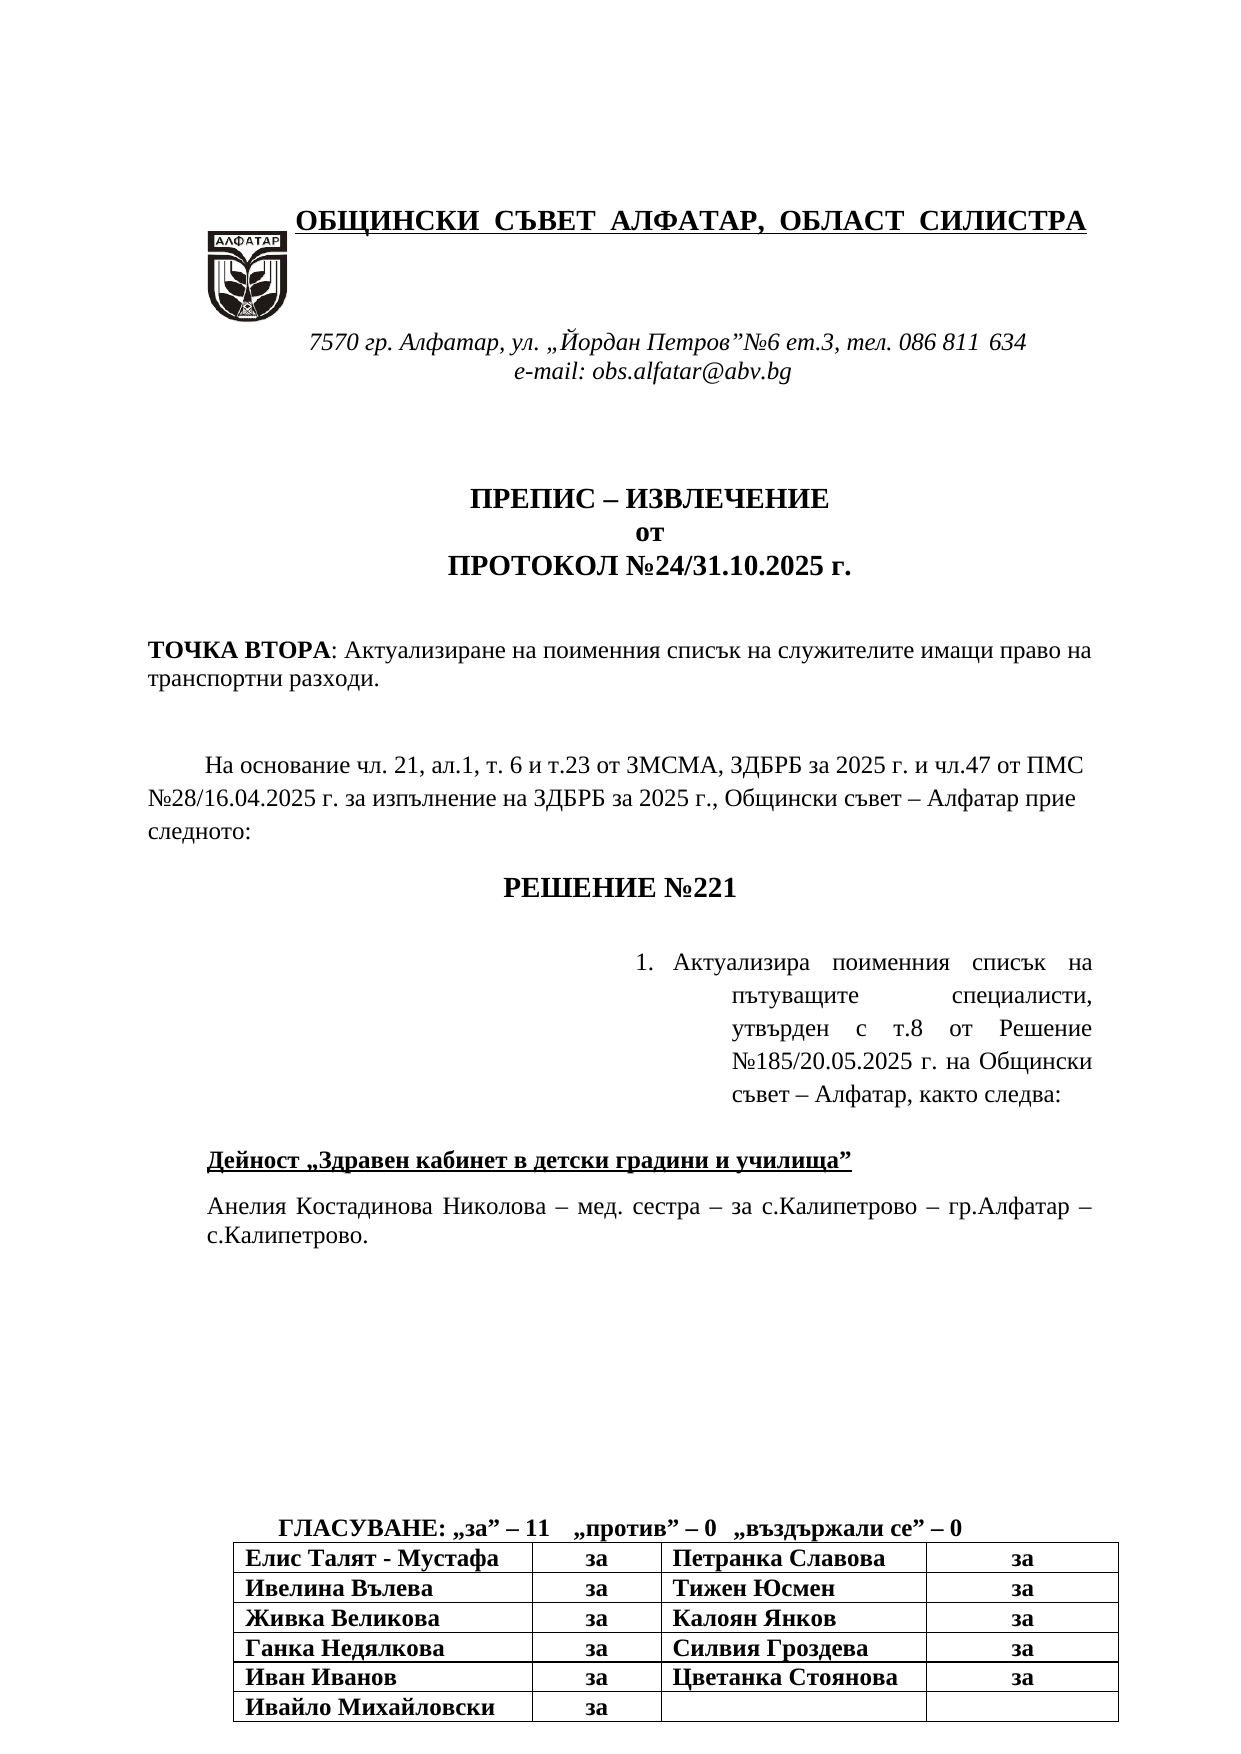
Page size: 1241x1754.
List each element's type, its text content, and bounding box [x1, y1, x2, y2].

table_cell за [533, 1573, 661, 1602]
table_cell за [927, 1603, 1118, 1632]
table_cell Ганка Недялкова [234, 1633, 532, 1661]
text ОБЩИНСКИ СЪВЕТ АЛФАТАР, ОБЛАСТ СИЛИСТРА [148, 203, 1101, 323]
table_cell за [533, 1603, 661, 1632]
text ГЛАСУВАНЕ: „за” – 11 „против” – 0 „въздържали се” – 0 [148, 1513, 1093, 1542]
table_cell [927, 1692, 1118, 1721]
table_cell Ивайло Михайловски [234, 1692, 532, 1721]
table_header за [927, 1543, 1118, 1572]
table_header за [533, 1543, 661, 1572]
text ПРОТОКОЛ №24/31.10.2025 г. [148, 548, 1152, 582]
text РЕШЕНИЕ №221 [148, 870, 1093, 904]
text e-mail: obs.alfatar@abv.bg [148, 356, 1101, 385]
table_header Петранка Славова [662, 1543, 926, 1572]
text ТОЧКА ВТОРА: Актуализиране на поименния списък на служителите имащи право на транспортни разходи. [148, 635, 1093, 692]
text ПРЕПИС – ИЗВЛЕЧЕНИЕ [148, 481, 1152, 514]
table_cell Цветанка Стоянова [662, 1663, 926, 1691]
table_cell Калоян Янков [662, 1603, 926, 1632]
table_cell за [533, 1663, 661, 1691]
table_cell за [533, 1633, 661, 1661]
text от [148, 514, 1152, 548]
table_cell [662, 1692, 926, 1721]
table_cell за [927, 1633, 1118, 1661]
table_cell Тижен Юсмен [662, 1573, 926, 1602]
list Актуализира поименния списък на пътуващите специалисти, утвърден с т.8 от Решение №185/20.05.2025 г. на Общински съвет – Алфатар, както следва: [635, 947, 1093, 1108]
table_cell Силвия Гроздева [662, 1633, 926, 1661]
table_cell за [927, 1573, 1118, 1602]
table_cell Ивелина Вълева [234, 1573, 532, 1602]
table_header Елис Талят - Мустафа [234, 1543, 532, 1572]
text Дейност „Здравен кабинет в детски градини и училища” [207, 1145, 1093, 1174]
text На основание чл. 21, ал.1, т. 6 и т.23 от ЗМСМА, ЗДБРБ за 2025 г. и чл.47 от ПМС №28/16.04.2025 г. за изпълнение на ЗДБРБ за 2025 г., Общински съвет – Алфатар прие следното: [148, 750, 1093, 845]
table_cell Иван Иванов [234, 1663, 532, 1691]
table_cell Живка Великова [234, 1603, 532, 1632]
table_cell за [927, 1663, 1118, 1691]
text 7570 гр. Алфатар, ул. „Йордан Петров”№6 ет.3, тел. 086 811 634 [148, 323, 1101, 356]
text Анелия Костадинова Николова – мед. сестра – за с.Калипетрово – гр.Алфатар – с.Калипетрово. [207, 1191, 1093, 1248]
table_cell за [533, 1692, 661, 1721]
